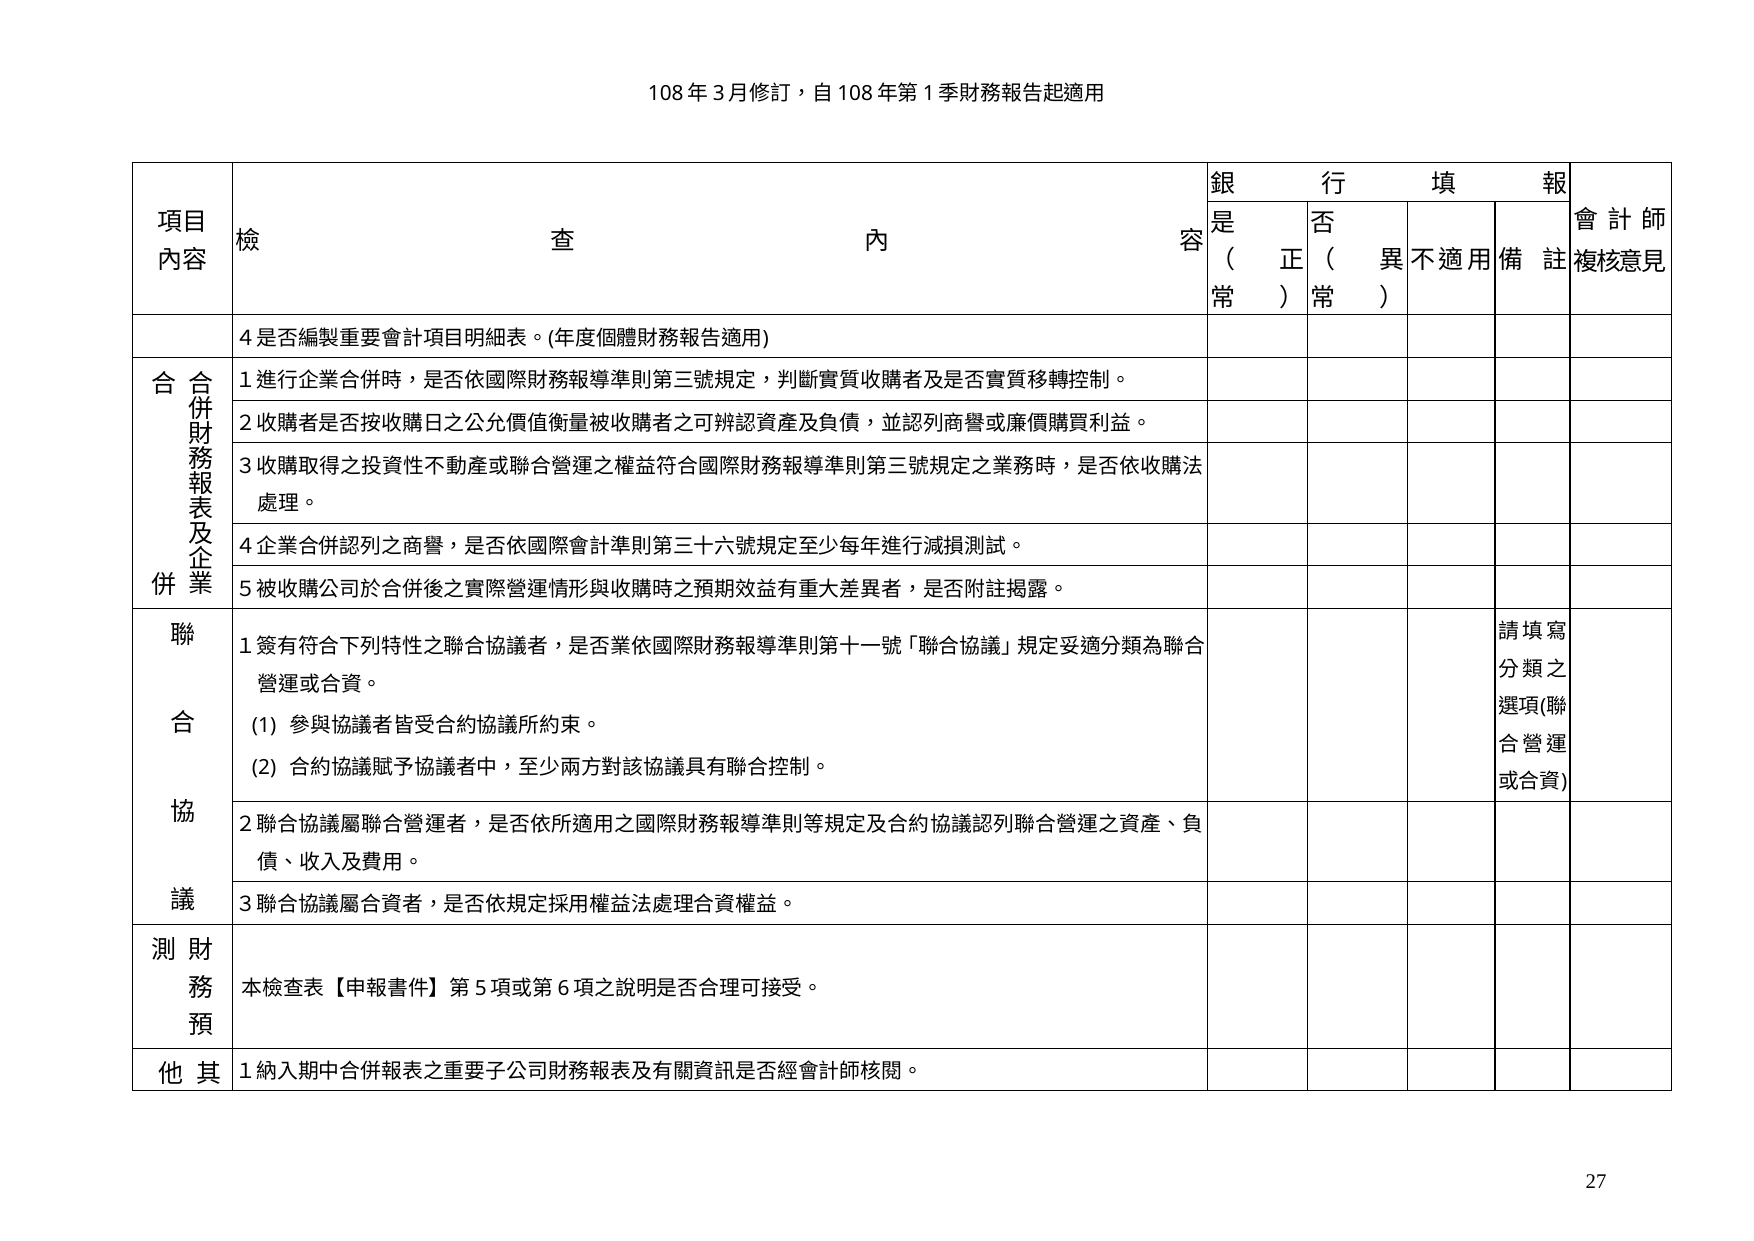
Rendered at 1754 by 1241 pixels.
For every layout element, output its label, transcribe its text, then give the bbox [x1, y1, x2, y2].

table_cell ３收購取得之投資性不動產或聯合營運之權益符合國際財務報導準則第三號規定之業務時，是否依收購法處理。 [233, 443, 1207, 522]
table_cell １簽有符合下列特性之聯合協議者，是否業依國際財務報導準則第十一號「聯合協議」規定妥適分類為聯合營運或合資。 參與協議者皆受合約協議所約束。 合約協議賦予協議者中，至少兩方對該協議具有聯合控制。 [233, 609, 1207, 801]
table_cell [1408, 443, 1494, 522]
table_cell [1208, 566, 1307, 608]
table_cell [1408, 802, 1494, 881]
table_cell [1208, 802, 1307, 881]
table_cell [1208, 315, 1307, 357]
table_cell [1571, 358, 1671, 399]
table_cell [1496, 401, 1569, 442]
table_cell １進行企業合併時，是否依國際財務報導準則第三號規定，判斷實質收購者及是否實質移轉控制。 [233, 358, 1207, 399]
table_cell 否 （異常） [1308, 202, 1407, 314]
table_cell [1571, 524, 1671, 565]
table_cell [1571, 401, 1671, 442]
table_cell [1308, 925, 1407, 1048]
table_cell [1408, 882, 1494, 923]
table_cell [1308, 609, 1407, 801]
table_cell ４是否編製重要會計項目明細表。(年度個體財務報告適用) [233, 315, 1207, 357]
table_cell [1208, 925, 1307, 1048]
table_cell [1208, 401, 1307, 442]
table_cell ５被收購公司於合併後之實際營運情形與收購時之預期效益有重大差異者，是否附註揭露。 [233, 566, 1207, 608]
table_cell [1208, 882, 1307, 923]
table_cell [1308, 566, 1407, 608]
table_cell [1571, 882, 1671, 923]
table_cell [1308, 1049, 1407, 1090]
table_header 項目 內容 [133, 163, 232, 314]
table_cell [1496, 925, 1569, 1048]
table_header 銀行填報 [1208, 163, 1569, 201]
table_cell [1408, 925, 1494, 1048]
table_cell 不適用 [1408, 202, 1494, 314]
table_cell [1571, 802, 1671, 881]
table_cell [1571, 443, 1671, 522]
table_cell 是 （正常） [1208, 202, 1307, 314]
table_cell [1208, 1049, 1307, 1090]
table_cell 備註 [1496, 202, 1569, 314]
table_cell 合併財務報表及企業合併 [133, 358, 232, 608]
table_cell [1408, 358, 1494, 399]
table_cell [1571, 1049, 1671, 1090]
table_cell 本檢查表【申報書件】第5項或第6項之說明是否合理可接受。 [233, 925, 1207, 1048]
table_cell [1208, 609, 1307, 801]
table_cell 聯合協議 [133, 609, 232, 923]
table_cell ２收購者是否按收購日之公允價值衡量被收購者之可辨認資產及負債，並認列商譽或廉價購買利益。 [233, 401, 1207, 442]
table_cell [1571, 566, 1671, 608]
table_cell [1408, 609, 1494, 801]
table_cell [1496, 1049, 1569, 1090]
table_header 會計師 複核意見 [1571, 163, 1671, 314]
table_cell [1308, 358, 1407, 399]
table_cell [1308, 802, 1407, 881]
table_cell [1408, 315, 1494, 357]
table_cell [1408, 401, 1494, 442]
table_cell [133, 315, 232, 357]
table_cell 財務預測 [133, 925, 232, 1048]
table_cell [1308, 524, 1407, 565]
table_cell [1571, 609, 1671, 801]
table_cell [1408, 524, 1494, 565]
table_cell [1408, 566, 1494, 608]
table_header 檢查內容 [233, 163, 1207, 314]
table_cell １納入期中合併報表之重要子公司財務報表及有關資訊是否經會計師核閱。 [233, 1049, 1207, 1090]
table_cell ２聯合協議屬聯合營運者，是否依所適用之國際財務報導準則等規定及合約協議認列聯合營運之資產、負債、收入及費用。 [233, 802, 1207, 881]
table_cell [1208, 524, 1307, 565]
table_cell [1308, 443, 1407, 522]
table_cell [1308, 401, 1407, 442]
table_cell [1308, 315, 1407, 357]
table_cell [1496, 358, 1569, 399]
table_cell ４企業合併認列之商譽，是否依國際會計準則第三十六號規定至少每年進行減損測試。 [233, 524, 1207, 565]
table_cell 其他(註一) [133, 1049, 232, 1090]
table_cell [1571, 925, 1671, 1048]
table_cell ３聯合協議屬合資者，是否依規定採用權益法處理合資權益。 [233, 882, 1207, 923]
table_cell [1496, 566, 1569, 608]
table_cell [1408, 1049, 1494, 1090]
table_cell [1496, 315, 1569, 357]
table_cell [1308, 882, 1407, 923]
table_cell [1571, 315, 1671, 357]
table_cell [1496, 882, 1569, 923]
table_cell [1208, 358, 1307, 399]
table_cell [1496, 524, 1569, 565]
table_cell 請填寫分類之選項(聯合營運或合資) [1496, 609, 1569, 801]
table_cell [1496, 443, 1569, 522]
table_cell [1496, 802, 1569, 881]
table_cell [1208, 443, 1307, 522]
